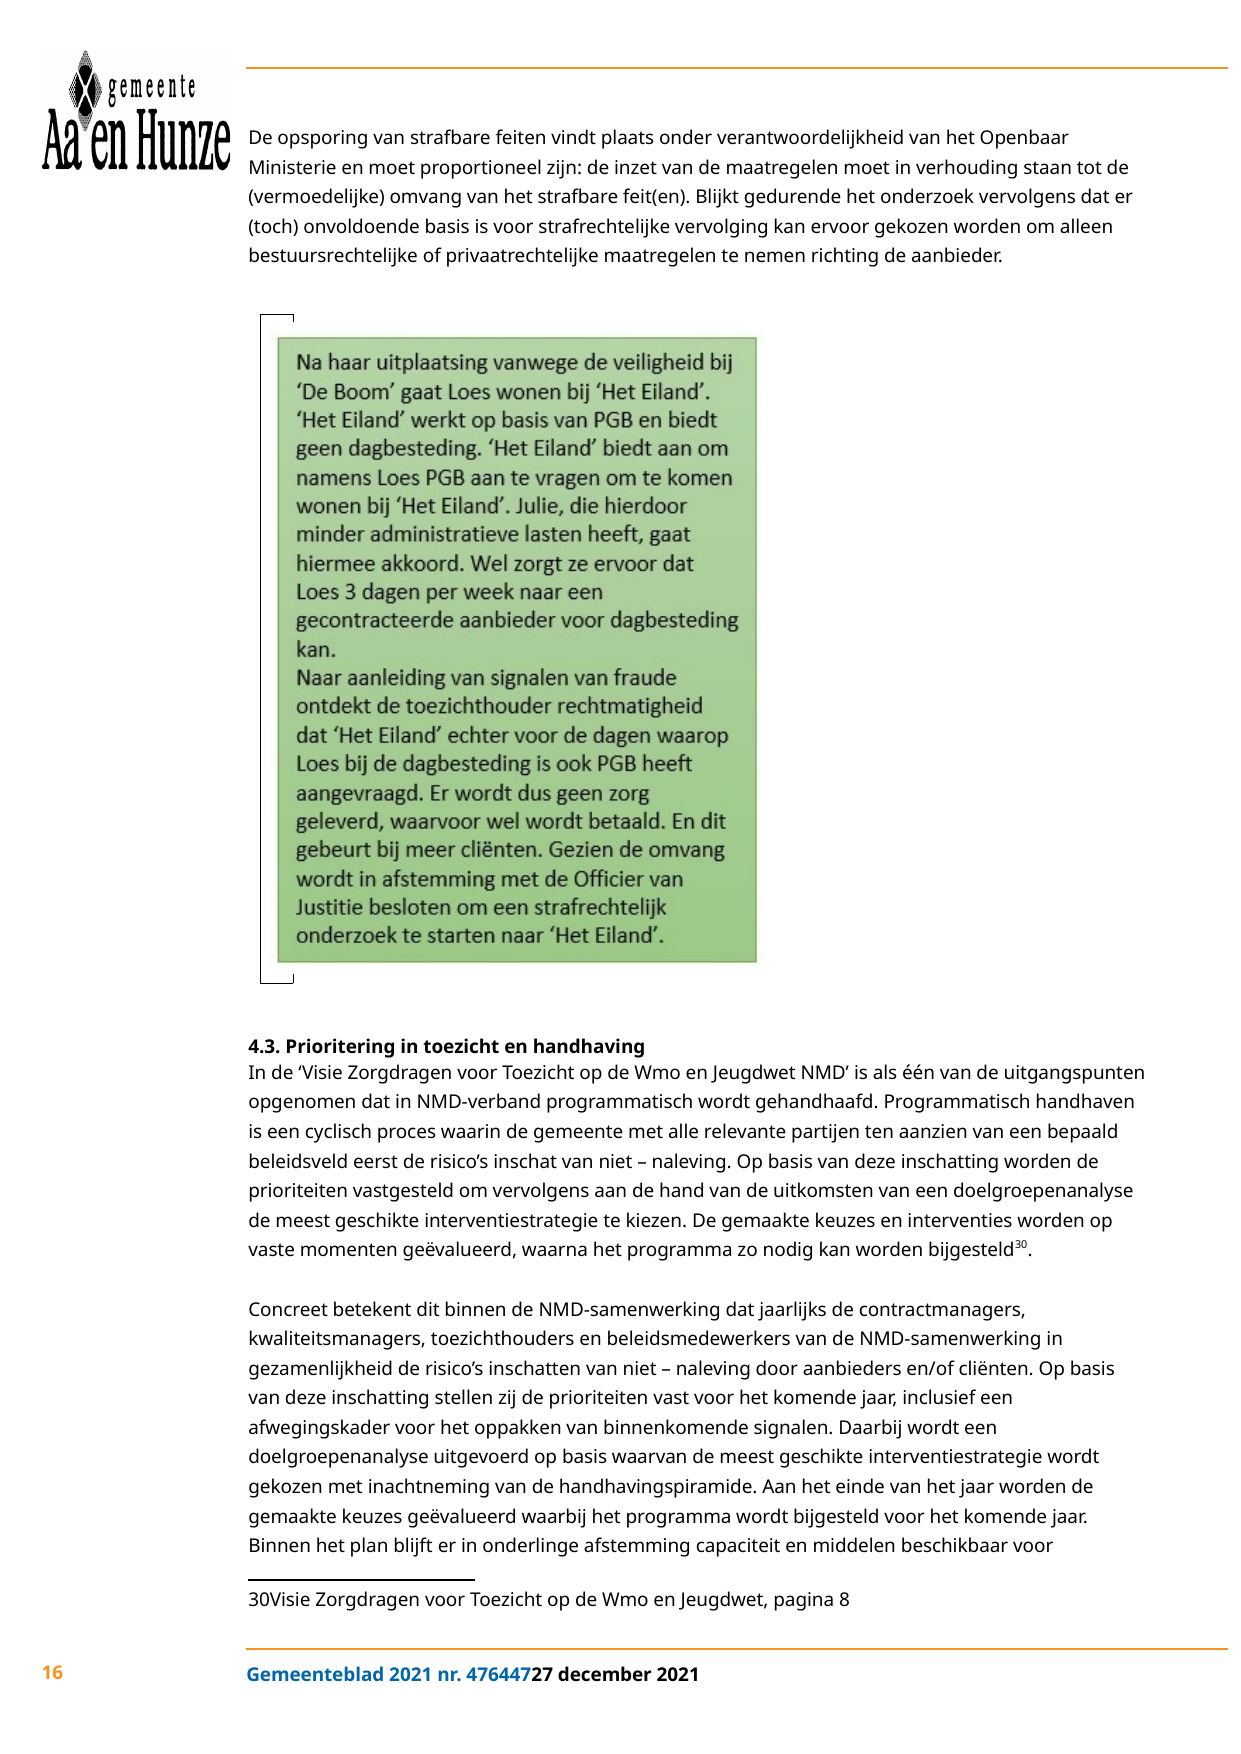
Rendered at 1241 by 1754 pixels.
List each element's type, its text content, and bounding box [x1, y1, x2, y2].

text 4.3. Prioritering in toezicht en handhaving [248, 1033, 1152, 1059]
picture [268, 322, 771, 974]
picture [41, 47, 231, 172]
text In de ‘Visie Zorgdragen voor Toezicht op de Wmo en Jeugdwet NMD’ is als één van de uitgangspunten opgenomen dat in NMD-verband programmatisch wordt gehandhaafd. Programmatisch handhaven is een cyclisch proces waarin de gemeente met alle relevante partijen ten aanzien van een bepaald beleidsveld eerst de risico’s inschat van niet – naleving. Op basis van deze inschatting worden de prioriteiten vastgesteld om vervolgens aan de hand van de uitkomsten van een doelgroepenanalyse de meest geschikte interventiestrategie te kiezen. De gemaakte keuzes en interventies worden op vaste momenten geëvalueerd, waarna het programma zo nodig kan worden bijgesteld. [248, 1059, 1152, 1262]
text Visie Zorgdragen voor Toezicht op de Wmo en Jeugdwet, pagina 8 [248, 1586, 1152, 1612]
text Concreet betekent dit binnen de NMD-samenwerking dat jaarlijks de contractmanagers, kwaliteitsmanagers, toezichthouders en beleidsmedewerkers van de NMD-samenwerking in gezamenlijkheid de risico’s inschatten van niet – naleving door aanbieders en/of cliënten. Op basis van deze inschatting stellen zij de prioriteiten vast voor het komende jaar, inclusief een afwegingskader voor het oppakken van binnenkomende signalen. Daarbij wordt een doelgroepenanalyse uitgevoerd op basis waarvan de meest geschikte interventiestrategie wordt gekozen met inachtneming van de handhavingspiramide. Aan het einde van het jaar worden de gemaakte keuzes geëvalueerd waarbij het programma wordt bijgesteld voor het komende jaar. Binnen het plan blijft er in onderlinge afstemming capaciteit en middelen beschikbaar voor [248, 1296, 1152, 1558]
text De opsporing van strafbare feiten vindt plaats onder verantwoordelijkheid van het Openbaar Ministerie en moet proportioneel zijn: de inzet van de maatregelen moet in verhouding staan tot de (vermoedelijke) omvang van het strafbare feit(en). Blijkt gedurende het onderzoek vervolgens dat er (toch) onvoldoende basis is voor strafrechtelijke vervolging kan ervoor gekozen worden om alleen bestuursrechtelijke of privaatrechtelijke maatregelen te nemen richting de aanbieder. [248, 124, 1152, 268]
